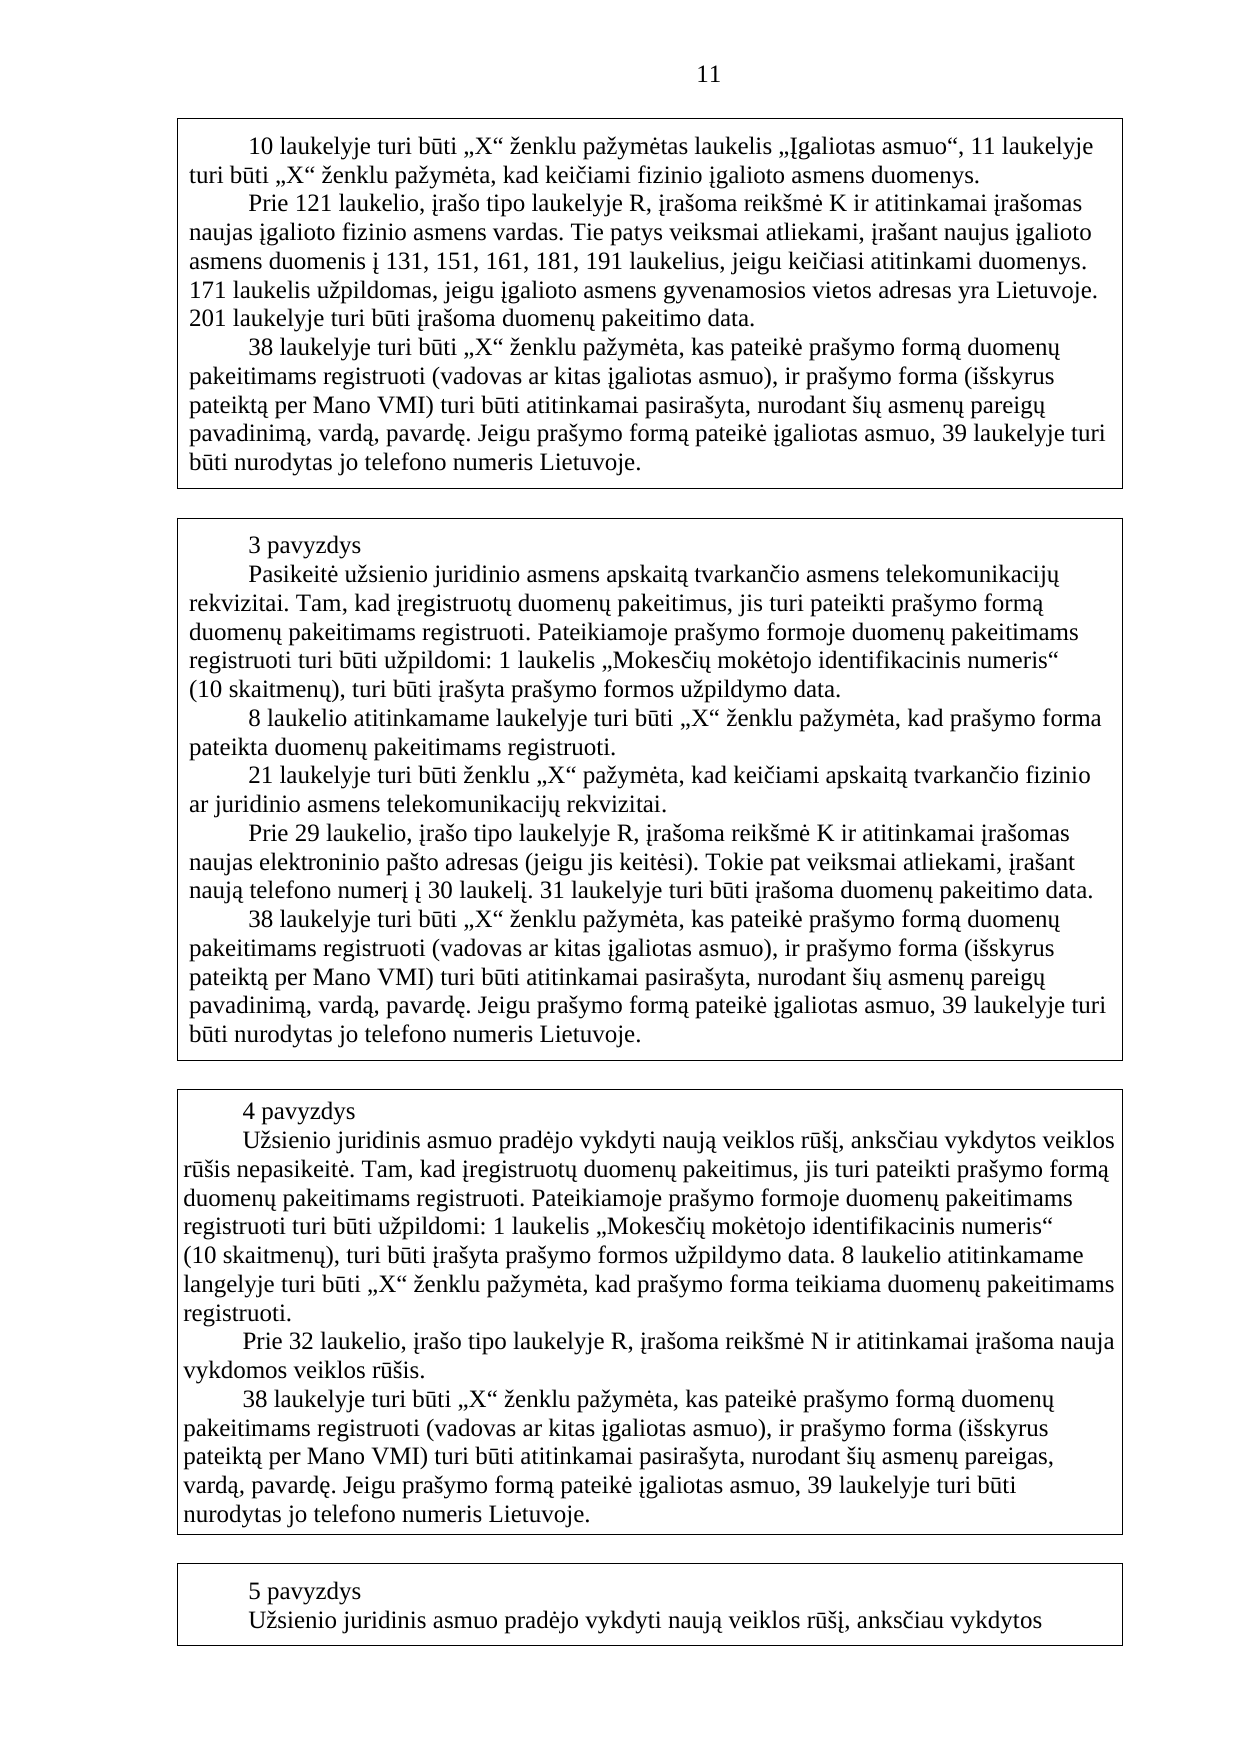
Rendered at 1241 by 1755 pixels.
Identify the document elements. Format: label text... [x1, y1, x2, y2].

table_header 3 pavyzdys Pasikeitė užsienio juridinio asmens apskaitą tvarkančio asmens telekomunikacijų rekvizitai. Tam, kad įregistruotų duomenų pakeitimus, jis turi pateikti prašymo formą duomenų pakeitimams registruoti. Pateikiamoje prašymo formoje duomenų pakeitimams registruoti turi būti užpildomi: 1 laukelis „Mokesčių mokėtojo identifikacinis numeris“ (10 skaitmenų), turi būti įrašyta prašymo formos užpildymo data. 8 laukelio atitinkamame laukelyje turi būti „X“ ženklu pažymėta, kad prašymo forma pateikta duomenų pakeitimams registruoti. 21 laukelyje turi būti ženklu „X“ pažymėta, kad keičiami apskaitą tvarkančio fizinio ar juridinio asmens telekomunikacijų rekvizitai. Prie 29 laukelio, įrašo tipo laukelyje R, įrašoma reikšmė K ir atitinkamai įrašomas naujas elektroninio pašto adresas (jeigu jis keitėsi). Tokie pat veiksmai atliekami, įrašant naują telefono numerį į 30 laukelį. 31 laukelyje turi būti įrašoma duomenų pakeitimo data. 38 laukelyje turi būti „X“ ženklu pažymėta, kas pateikė prašymo formą duomenų pakeitimams registruoti (vadovas ar kitas įgaliotas asmuo), ir prašymo forma (išskyrus pateiktą per Mano VMI) turi būti atitinkamai pasirašyta, nurodant šių asmenų pareigų pavadinimą, vardą, pavardę. Jeigu prašymo formą pateikė įgaliotas asmuo, 39 laukelyje turi būti nurodytas jo telefono numeris Lietuvoje. [178, 519, 1122, 1059]
table_header 5 pavyzdys Užsienio juridinis asmuo pradėjo vykdyti naują veiklos rūšį, anksčiau vykdytos [178, 1564, 1122, 1645]
table_header 4 pavyzdys Užsienio juridinis asmuo pradėjo vykdyti naują veiklos rūšį, anksčiau vykdytos veiklos rūšis nepasikeitė. Tam, kad įregistruotų duomenų pakeitimus, jis turi pateikti prašymo formą duomenų pakeitimams registruoti. Pateikiamoje prašymo formoje duomenų pakeitimams registruoti turi būti užpildomi: 1 laukelis „Mokesčių mokėtojo identifikacinis numeris“ (10 skaitmenų), turi būti įrašyta prašymo formos užpildymo data. 8 laukelio atitinkamame langelyje turi būti „X“ ženklu pažymėta, kad prašymo forma teikiama duomenų pakeitimams registruoti. Prie 32 laukelio, įrašo tipo laukelyje R, įrašoma reikšmė N ir atitinkamai įrašoma nauja vykdomos veiklos rūšis. 38 laukelyje turi būti „X“ ženklu pažymėta, kas pateikė prašymo formą duomenų pakeitimams registruoti (vadovas ar kitas įgaliotas asmuo), ir prašymo forma (išskyrus pateiktą per Mano VMI) turi būti atitinkamai pasirašyta, nurodant šių asmenų pareigas, vardą, pavardę. Jeigu prašymo formą pateikė įgaliotas asmuo, 39 laukelyje turi būti nurodytas jo telefono numeris Lietuvoje. [178, 1090, 1122, 1533]
table_header 10 laukelyje turi būti „X“ ženklu pažymėtas laukelis „Įgaliotas asmuo“, 11 laukelyje turi būti „X“ ženklu pažymėta, kad keičiami fizinio įgalioto asmens duomenys. Prie 121 laukelio, įrašo tipo laukelyje R, įrašoma reikšmė K ir atitinkamai įrašomas naujas įgalioto fizinio asmens vardas. Tie patys veiksmai atliekami, įrašant naujus įgalioto asmens duomenis į 131, 151, 161, 181, 191 laukelius, jeigu keičiasi atitinkami duomenys. 171 laukelis užpildomas, jeigu įgalioto asmens gyvenamosios vietos adresas yra Lietuvoje. 201 laukelyje turi būti įrašoma duomenų pakeitimo data. 38 laukelyje turi būti „X“ ženklu pažymėta, kas pateikė prašymo formą duomenų pakeitimams registruoti (vadovas ar kitas įgaliotas asmuo), ir prašymo forma (išskyrus pateiktą per Mano VMI) turi būti atitinkamai pasirašyta, nurodant šių asmenų pareigų pavadinimą, vardą, pavardę. Jeigu prašymo formą pateikė įgaliotas asmuo, 39 laukelyje turi būti nurodytas jo telefono numeris Lietuvoje. [178, 119, 1122, 488]
